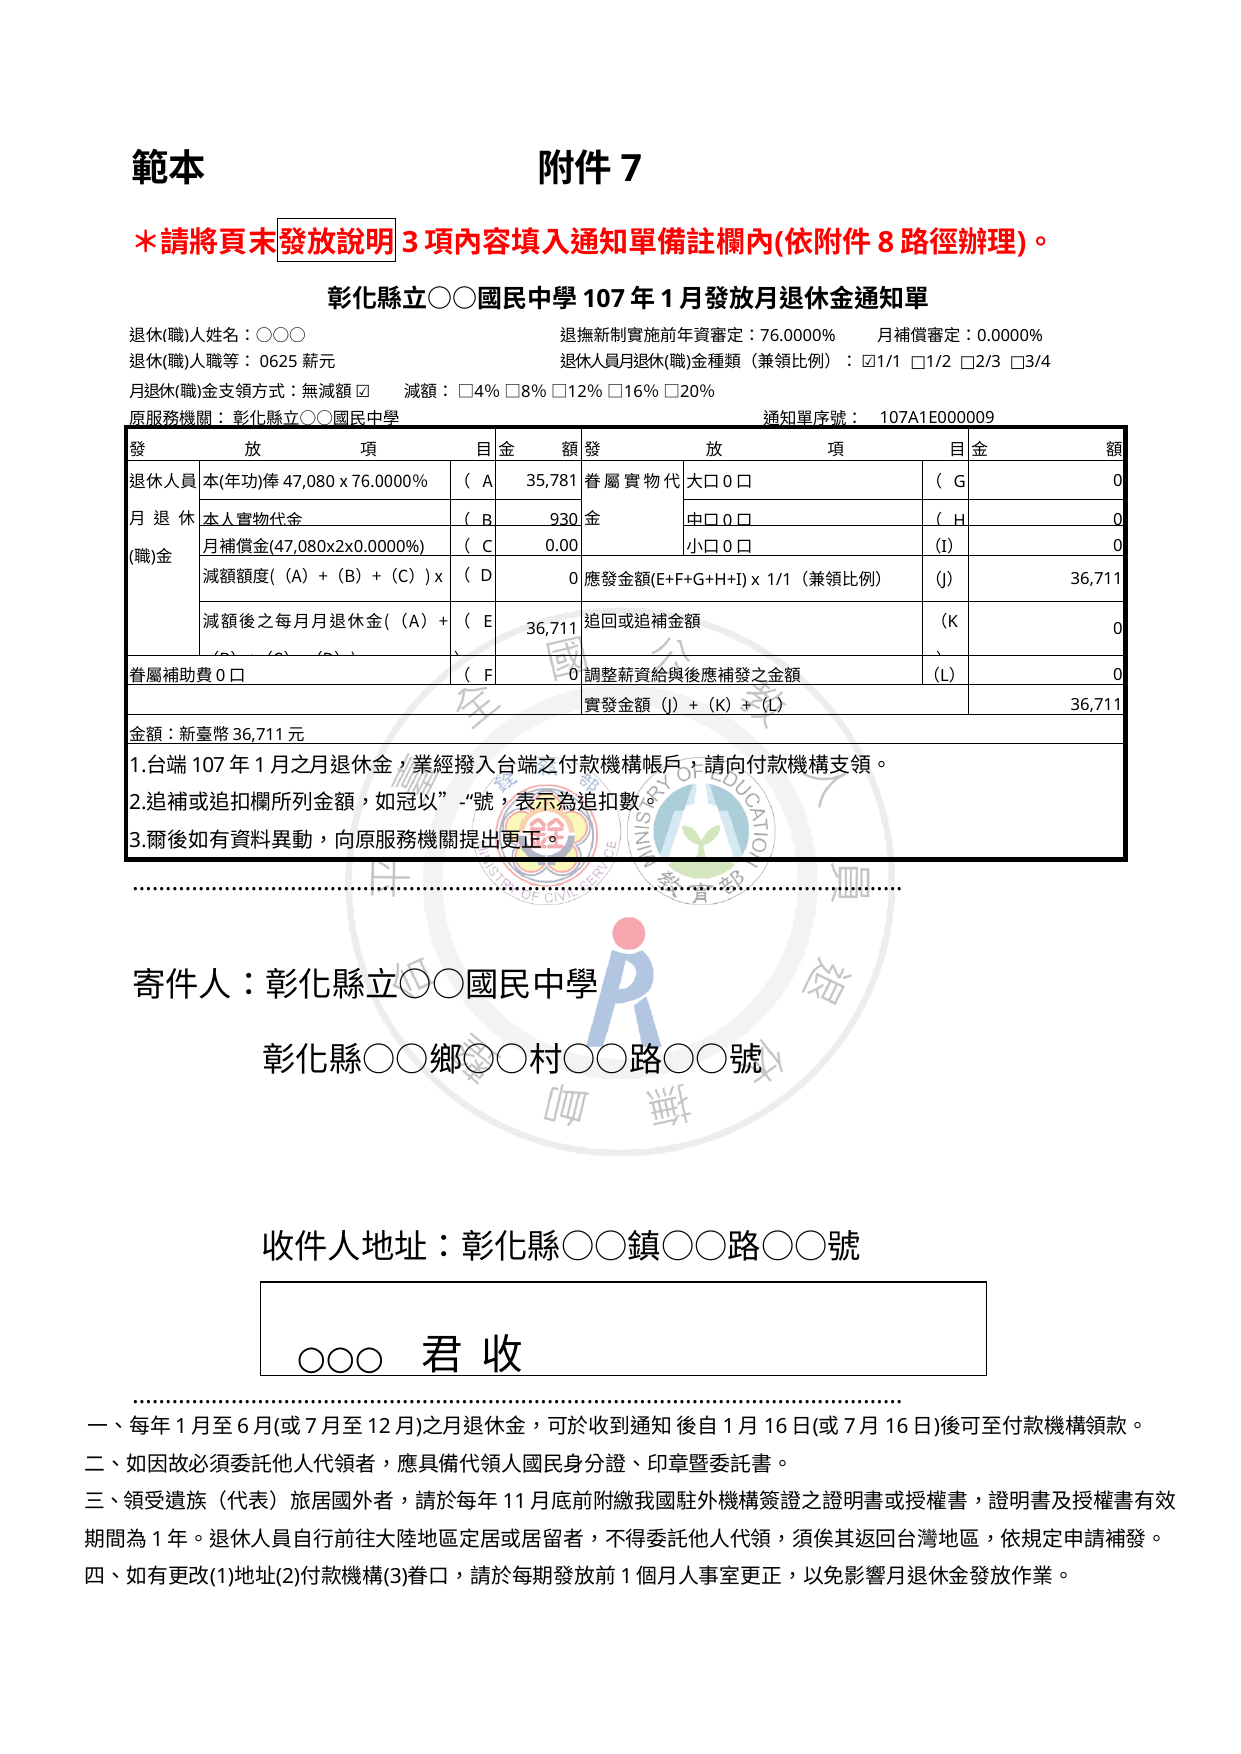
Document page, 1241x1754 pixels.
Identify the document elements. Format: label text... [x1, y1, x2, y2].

table_cell （H） [923, 500, 968, 525]
table_cell [82, 1375, 126, 1406]
table_cell 發放項目 [128, 429, 495, 460]
table_cell 35,781 [496, 461, 581, 499]
table_cell （G） [923, 461, 968, 499]
picture [451, 602, 495, 655]
table_cell [1121, 342, 1179, 371]
table_cell ……………………………………………………………………………………………………… [126, 862, 289, 898]
picture [289, 656, 450, 684]
table_cell [1128, 499, 1179, 525]
table_cell 退休人員月退休(職)金 [128, 461, 199, 654]
table_cell [82, 601, 124, 654]
picture [923, 656, 951, 684]
table_cell （J） [951, 556, 968, 601]
table_header 退休(職)人姓名：○○○ [126, 315, 557, 342]
table_cell 月退休(職)金支領方式：無減額 ☑ 減額： □4％ □8％ □12％ □16％ □20％ [126, 371, 1121, 398]
picture [923, 602, 951, 655]
table_cell [82, 525, 124, 555]
table_cell 金額：新臺幣36,711元 [128, 715, 289, 743]
picture [496, 656, 581, 684]
picture [421, 546, 450, 555]
text 彰化縣立○○國民中學107年1月發放月退休金通知單 [131, 278, 1125, 315]
table_cell 大口0口 [684, 461, 922, 499]
table_cell [1128, 743, 1179, 857]
picture [451, 556, 495, 601]
table_cell [82, 460, 124, 499]
table_cell [1121, 371, 1179, 398]
picture [451, 546, 495, 555]
table_cell [82, 714, 124, 743]
table_cell （A） [451, 461, 495, 499]
picture [451, 656, 495, 684]
table_cell [1128, 655, 1179, 684]
picture [923, 556, 951, 601]
table_cell 減額後之每月月退休金(（A）+（B）+（C）-（D）) [200, 602, 289, 654]
table_cell 本(年功)俸 47,080 x 76.0000％ [200, 461, 450, 499]
table_cell [1128, 684, 1179, 714]
table_cell 0.00 [496, 526, 581, 546]
text ＊請將頁末發放說明3項內容填入通知單備註欄內(依附件8路徑辦理)。 [131, 203, 1125, 278]
table_cell [82, 342, 126, 371]
table_cell 金額：新臺幣36,711元 [951, 715, 1123, 743]
table_cell [1121, 398, 1179, 424]
table_cell [1121, 899, 1179, 1375]
table_cell [1128, 555, 1179, 601]
table_cell 小口0口 [684, 526, 922, 546]
table_cell （I） [923, 526, 968, 555]
table_cell [82, 655, 124, 684]
table_cell 眷屬補助費0口 [128, 656, 289, 684]
table_cell 退休人員月退休(職)金種類（兼領比例）： ☑1/1 □1/2 □2/3 □3/4 [557, 342, 1121, 371]
picture [289, 744, 951, 857]
picture [496, 556, 581, 601]
table_cell 一、每年1月至6月(或7月至12月)之月退休金，可於收到通知 後自1月16日(或7月16日)後可至付款機構領款。 二、如因故必須委託他人代領者，應具備代領人國民身分證、印章暨委託書。 三、領受遺族（代表）旅居國外者，請於每年11月底前附繳我國駐外機構簽證之證明書或授權書，證明書及授權書有效 期間為1年。退休人員自行前往大陸地區定居或居留者，不得委託他人代領，須俟其返回台灣地區，依規定申請補發。 四、如有更改(1)地址(2)付款機構(3)眷口，請於每期發放前1個月人事室更正，以免影響月退休金發放作業。 五、配合107年1月1日起，月退休金及月撫慰金改為每月1日發給，並取消發放通知單：退撫給與發放金額如有變動時，由發放機關另行通知領受人退撫給與之計算明細。 [82, 1406, 1179, 1594]
table_cell ……………………………………………………………………………………………………… [951, 862, 1121, 898]
picture [289, 546, 422, 555]
table_cell ……………………………………………………………………………………………………… [126, 1375, 1121, 1406]
table_cell 1.台端107年1月之月退休金，業經撥入台端之付款機構帳戶，請向付款機構支領。 2.追補或追扣欄所列金額，如冠以”-“號，表示為追扣數。 3.爾後如有資料異動，向原服務機關提出更正。 [128, 744, 289, 857]
table_cell [1128, 460, 1179, 499]
picture [289, 685, 581, 714]
table_cell [200, 685, 289, 714]
table_cell 930 [496, 500, 581, 525]
table_cell （C） [451, 526, 495, 546]
table_cell [82, 684, 124, 714]
picture [582, 602, 922, 655]
table_cell [82, 555, 124, 601]
picture [684, 546, 922, 555]
table_cell [82, 425, 124, 460]
table_cell 眷屬實物代金 [582, 461, 683, 546]
table_cell 0 [969, 461, 1123, 499]
table_cell [1128, 714, 1179, 743]
table_cell [1128, 601, 1179, 654]
table_cell [1128, 525, 1179, 555]
table_cell 0 [969, 602, 1123, 654]
text 範本 附件7 [131, 128, 1125, 203]
table_cell 0 [969, 656, 1123, 684]
table_cell 金額 [496, 429, 581, 460]
picture [496, 546, 581, 555]
picture [496, 602, 581, 655]
table_cell 1.台端107年1月之月退休金，業經撥入台端之付款機構帳戶，請向付款機構支領。 2.追補或追扣欄所列金額，如冠以”-“號，表示為追扣數。 3.爾後如有資料異動，向原服務機關提出更正。 [951, 744, 1123, 857]
table_cell 月補償金(47,080x2x0.0000%) [200, 526, 450, 555]
picture [582, 556, 922, 601]
table_cell 107A1E000009 [876, 398, 1121, 424]
table_cell 原服務機關： 彰化縣立○○國民中學 [126, 398, 760, 424]
table_cell 寄件人：彰化縣立○○國民中學 彰化縣○○鄉○○村○○路○○號 收件人地址：彰化縣○○鎮○○路○○號 [126, 899, 1121, 1375]
picture [738, 546, 748, 550]
table_cell 發放項目 [582, 429, 968, 460]
table_cell [1121, 1375, 1179, 1406]
picture [582, 656, 922, 684]
table_header [82, 315, 126, 342]
table_cell 中口0口 [684, 500, 922, 525]
picture [582, 685, 951, 714]
table_cell （L） [951, 656, 968, 684]
table_cell 金額 [969, 429, 1123, 460]
picture [289, 602, 450, 655]
table_header ○○○ 君 收 [261, 1283, 986, 1375]
table_cell 減額額度(（A）+（B）+（C）) x 減額 ％ [200, 556, 289, 601]
table_cell [1121, 857, 1179, 898]
picture [289, 556, 450, 601]
table_cell 退休(職)人職等： 0625 薪元 [126, 342, 557, 371]
table_header [1121, 315, 1179, 342]
table_cell [951, 685, 968, 714]
table_cell 36,711 [969, 556, 1123, 601]
table_cell [82, 743, 124, 857]
table_cell （B） [451, 500, 495, 525]
picture [582, 546, 683, 555]
table_header 退撫新制實施前年資審定：76.0000% [557, 315, 874, 342]
table_cell [82, 857, 126, 898]
table_cell （K） [951, 602, 968, 654]
picture [923, 546, 951, 555]
table_cell [128, 685, 199, 714]
table_cell [1128, 425, 1179, 460]
table_cell [82, 371, 126, 398]
table_cell [82, 899, 126, 1375]
table_cell 本人實物代金 [200, 500, 450, 525]
picture [289, 715, 951, 743]
table_cell [82, 398, 126, 424]
table_cell 0 [969, 500, 1123, 525]
table_header 月補償審定：0.0000% [874, 315, 1121, 342]
picture [705, 546, 715, 550]
table_cell 0 [969, 526, 1123, 555]
picture [289, 862, 951, 1207]
table_cell 通知單序號： [760, 398, 876, 424]
table_cell [82, 499, 124, 525]
table_cell 36,711 [969, 685, 1123, 714]
